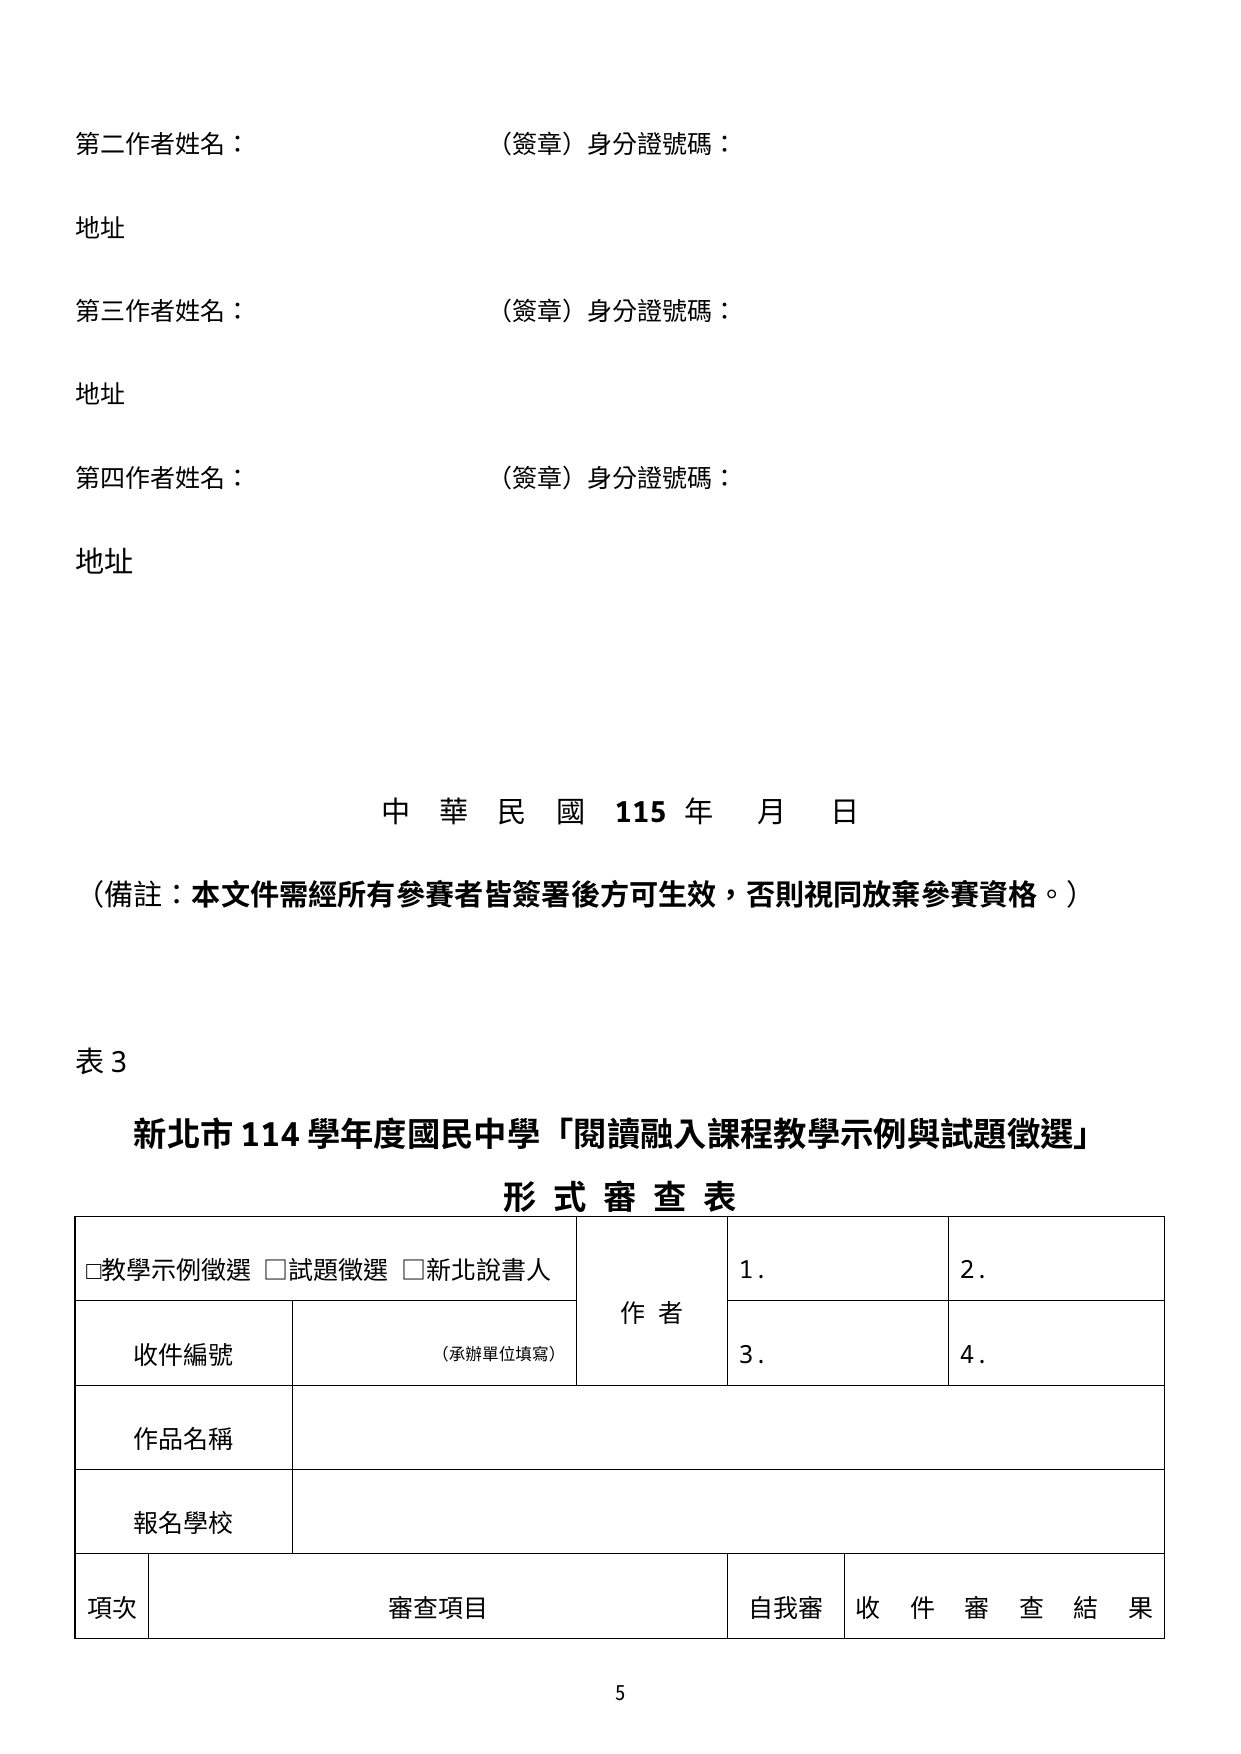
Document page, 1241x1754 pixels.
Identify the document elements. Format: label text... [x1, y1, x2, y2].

table_header 1. [728, 1217, 948, 1300]
text 地址 [75, 518, 1165, 580]
table_cell 3. [728, 1301, 948, 1384]
table_cell 收件編號 [76, 1301, 292, 1384]
text 第三作者姓名： （簽章）身分證號碼： [75, 268, 1165, 330]
table_cell [293, 1386, 1164, 1469]
text 新北市114學年度國民中學「閱讀融入課程教學示例與試題徵選」 [75, 1091, 1165, 1153]
table_cell 審查項目 [149, 1554, 727, 1638]
table_header □教學示例徵選 □試題徵選 □新北說書人 [76, 1217, 576, 1300]
text 地址 [75, 351, 1165, 414]
table_cell [293, 1470, 1164, 1553]
table_cell 4. [949, 1301, 1164, 1384]
text 形 式 審 查 表 [75, 1153, 1165, 1216]
text 第四作者姓名： （簽章）身分證號碼： [75, 434, 1165, 497]
table_cell 自我審 [728, 1554, 844, 1638]
text 第二作者姓名： （簽章）身分證號碼： [75, 101, 1165, 164]
table_cell 作品名稱 [76, 1386, 292, 1469]
table_cell 報名學校 [76, 1470, 292, 1553]
text 中 華 民 國 115 年 月 日 [75, 768, 1165, 830]
text 地址 [75, 184, 1165, 247]
text （備註：本文件需經所有參賽者皆簽署後方可生效，否則視同放棄參賽資格。） [75, 851, 1165, 914]
table_cell 收件審查結果 [845, 1554, 1164, 1638]
table_header 作 者 [577, 1217, 727, 1384]
text 表3 [75, 1018, 1165, 1080]
table_cell （承辦單位填寫） [293, 1301, 576, 1384]
table_cell 項次 [76, 1554, 148, 1638]
table_header 2. [949, 1217, 1164, 1300]
